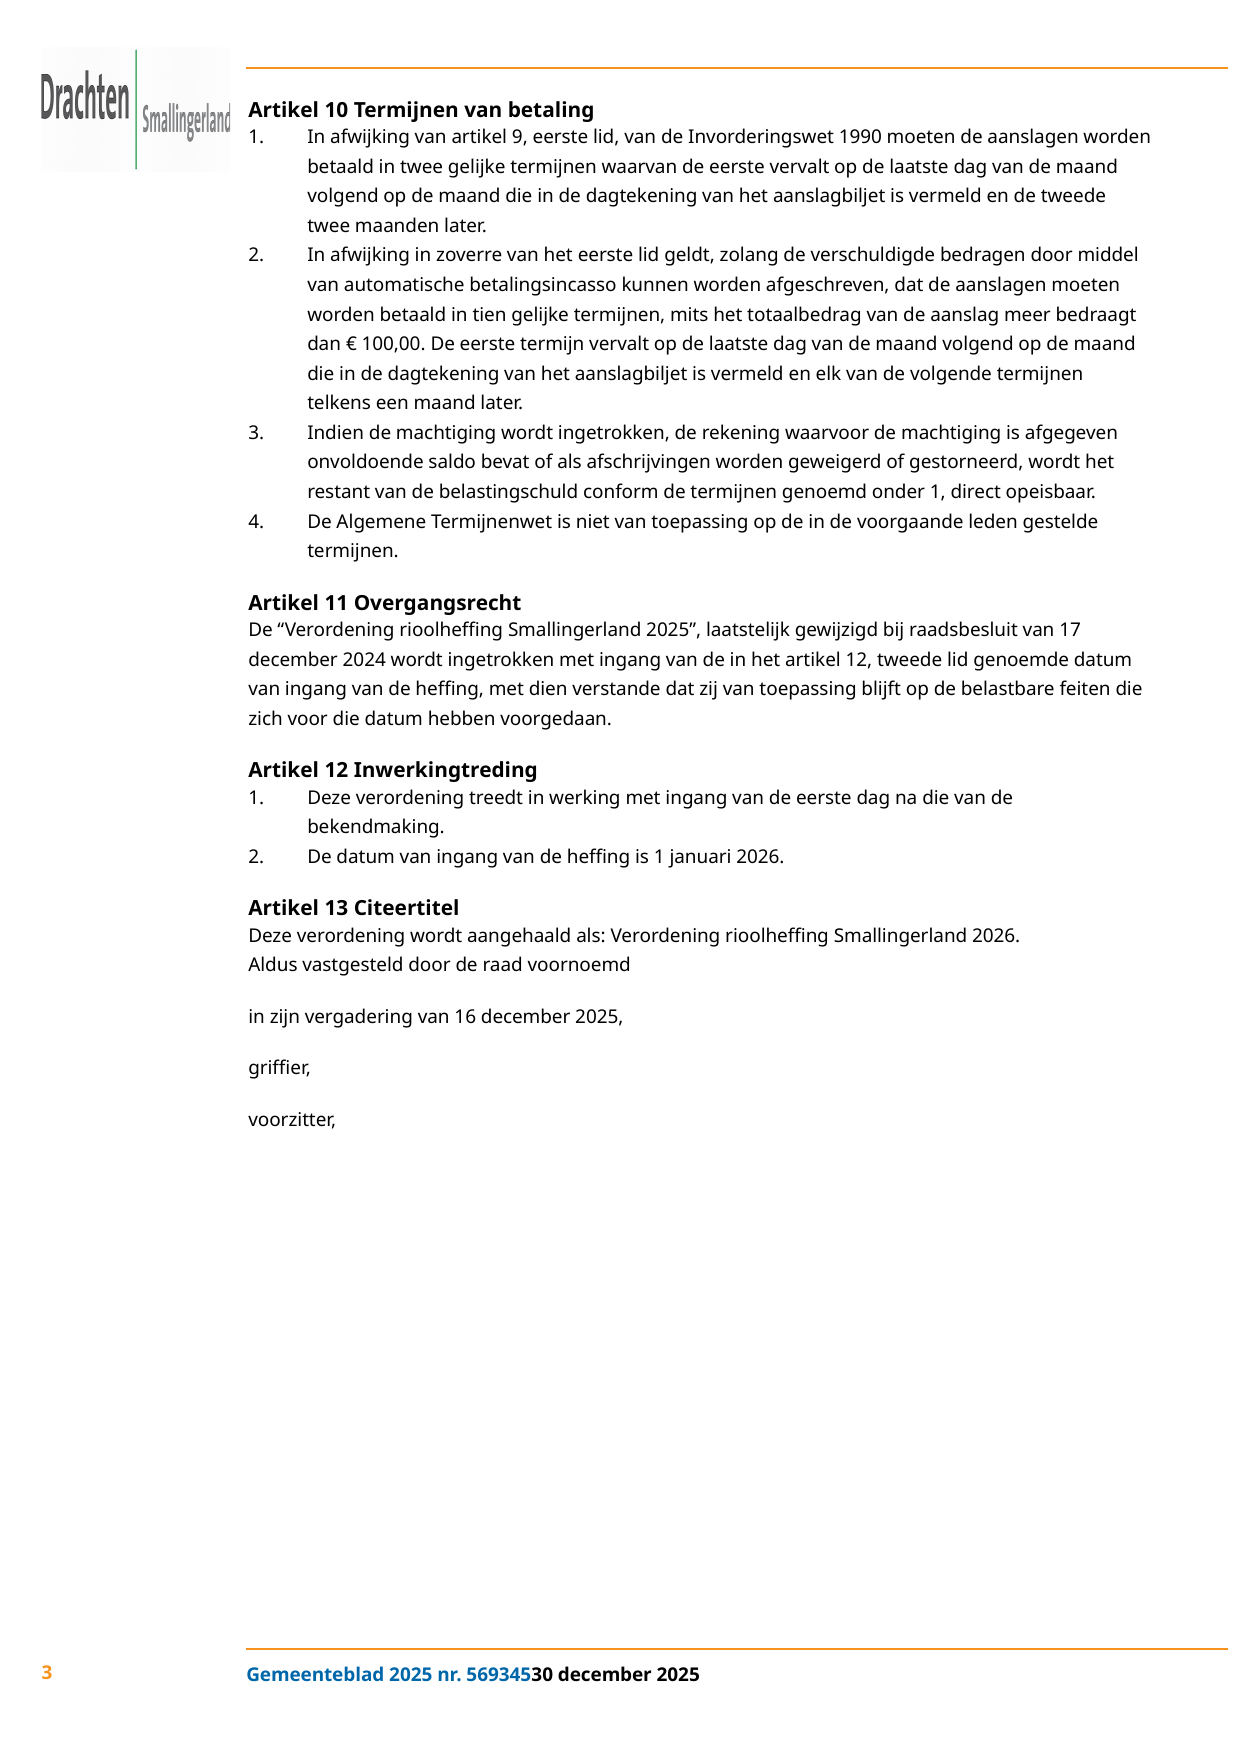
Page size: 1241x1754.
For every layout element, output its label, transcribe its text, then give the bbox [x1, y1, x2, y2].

text Deze verordening wordt aangehaald als: Verordening rioolheffing Smallingerland 2026. [248, 922, 1152, 948]
text griffier, [248, 1054, 1152, 1080]
text Artikel 11 Overgangsrecht [248, 588, 1152, 616]
text voorzitter, [248, 1106, 1152, 1132]
text Artikel 13 Citeertitel [248, 893, 1152, 922]
list In afwijking van artikel 9, eerste lid, van de Invorderingswet 1990 moeten de aanslagen worden betaald in twee gelijke termijnen waarvan de eerste vervalt op de laatste dag van de maand volgend op de maand die in de dagtekening van het aanslagbiljet is vermeld en de tweede twee maanden later. [248, 123, 1152, 238]
text in zijn vergadering van 16 december 2025, [248, 1003, 1152, 1029]
text Aldus vastgesteld door de raad voornoemd [248, 951, 1152, 977]
picture [41, 47, 231, 172]
text De “Verordening rioolheffing Smallingerland 2025”, laatstelijk gewijzigd bij raadsbesluit van 17 december 2024 wordt ingetrokken met ingang van de in het artikel 12, tweede lid genoemde datum van ingang van de heffing, met dien verstande dat zij van toepassing blijft op de belastbare feiten die zich voor die datum hebben voorgedaan. [248, 616, 1152, 731]
text Artikel 12 Inwerkingtreding [248, 755, 1152, 784]
list De datum van ingang van de heffing is 1 januari 2026. [248, 843, 1152, 869]
list In afwijking in zoverre van het eerste lid geldt, zolang de verschuldigde bedragen door middel van automatische betalingsincasso kunnen worden afgeschreven, dat de aanslagen moeten worden betaald in tien gelijke termijnen, mits het totaalbedrag van de aanslag meer bedraagt dan € 100,00. De eerste termijn vervalt op de laatste dag van de maand volgend op de maand die in de dagtekening van het aanslagbiljet is vermeld en elk van de volgende termijnen telkens een maand later. [248, 242, 1152, 415]
text Artikel 10 Termijnen van betaling [248, 95, 1152, 123]
list Deze verordening treedt in werking met ingang van de eerste dag na die van de bekendmaking. [248, 784, 1152, 839]
list Indien de machtiging wordt ingetrokken, de rekening waarvoor de machtiging is afgegeven onvoldoende saldo bevat of als afschrijvingen worden geweigerd of gestorneerd, wordt het restant van de belastingschuld conform de termijnen genoemd onder 1, direct opeisbaar. [248, 419, 1152, 504]
list De Algemene Termijnenwet is niet van toepassing op de in de voorgaande leden gestelde termijnen. [248, 508, 1152, 563]
